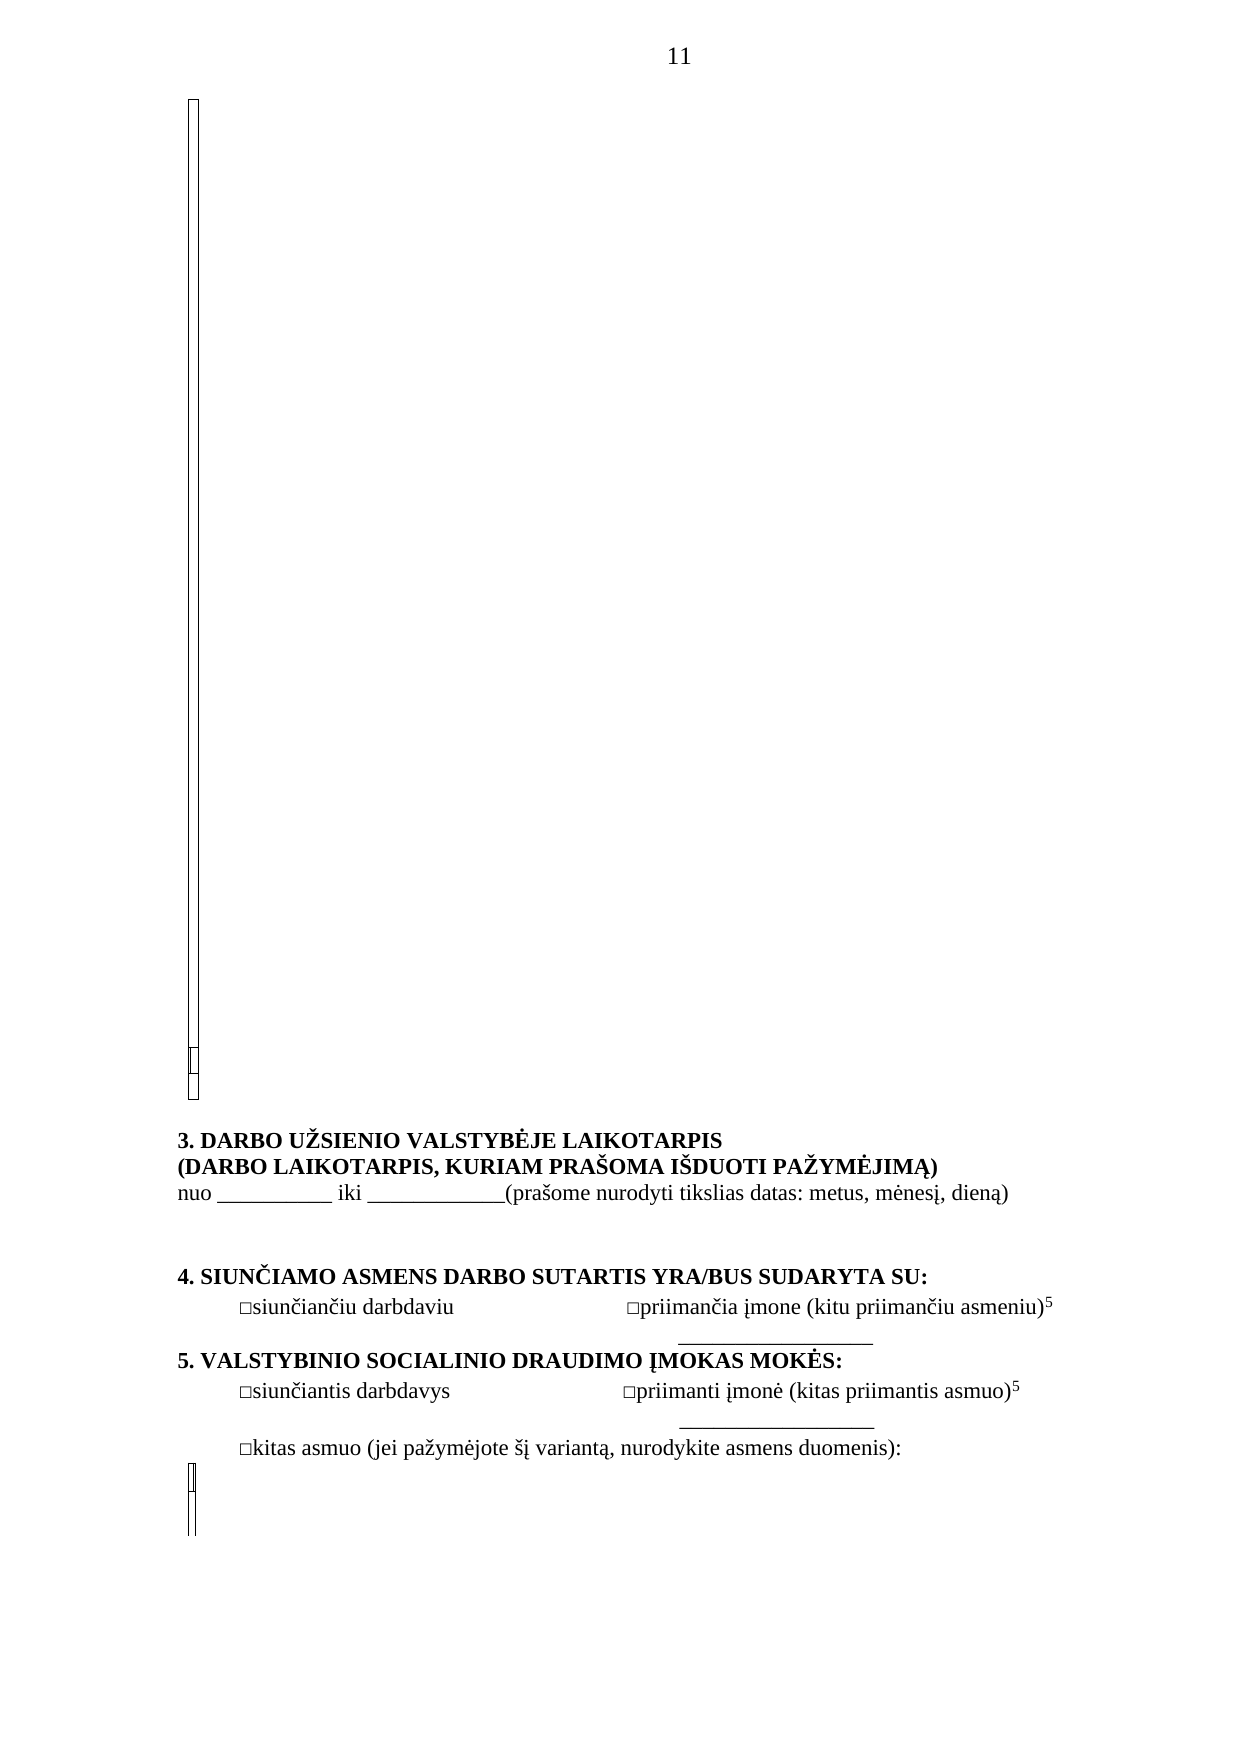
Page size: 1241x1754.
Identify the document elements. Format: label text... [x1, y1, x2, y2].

text _________________ [679, 1405, 1181, 1431]
text ☐kitas asmuo (jei pažymėjote šį variantą, nurodykite asmens duomenis): [177, 1431, 1181, 1462]
text ☐siunčiantis darbdavys ☐priimanti įmonė (kitas priimantis asmuo)5 [177, 1374, 1181, 1405]
text 4. Siunčiamo asmens darbo sutartis yra/bus sudaryta su: [177, 1263, 1181, 1290]
table_cell Priimančios įmonės (kito priimančio asmens) ryšys su siunčiančia dirbti įmone (darbdaviu) ☐dukterinė įmonė3 ☐patronuojanti įmonė3 ☐filialas, atstovybė ☐kita (prašome nurodyti ryšį su siunčiančia dirbti įmone/darbdaviu) ______________________ [189, 100, 198, 1047]
text ☐siunčiančiu darbdaviu ☐priimančia įmone (kitu priimančiu asmeniu)5 [177, 1290, 1181, 1321]
text (DARBO LAIKOTARPIS, KURIAM PRAŠOMA IŠDUOTI PAŽYMĖJIMĄ) [177, 1153, 1181, 1179]
text _________________ [678, 1321, 1181, 1347]
text 5. Valstybinio socialinio draudimo įmokas mokės: [177, 1347, 1181, 1374]
text 3. DARBO UŽSIENIO VALSTYBĖJE LAIKOTARPIS [177, 1127, 1181, 1153]
text nuo __________ iki ____________(prašome nurodyti tikslias datas: metus, mėnesį, dieną) [177, 1179, 1181, 1206]
